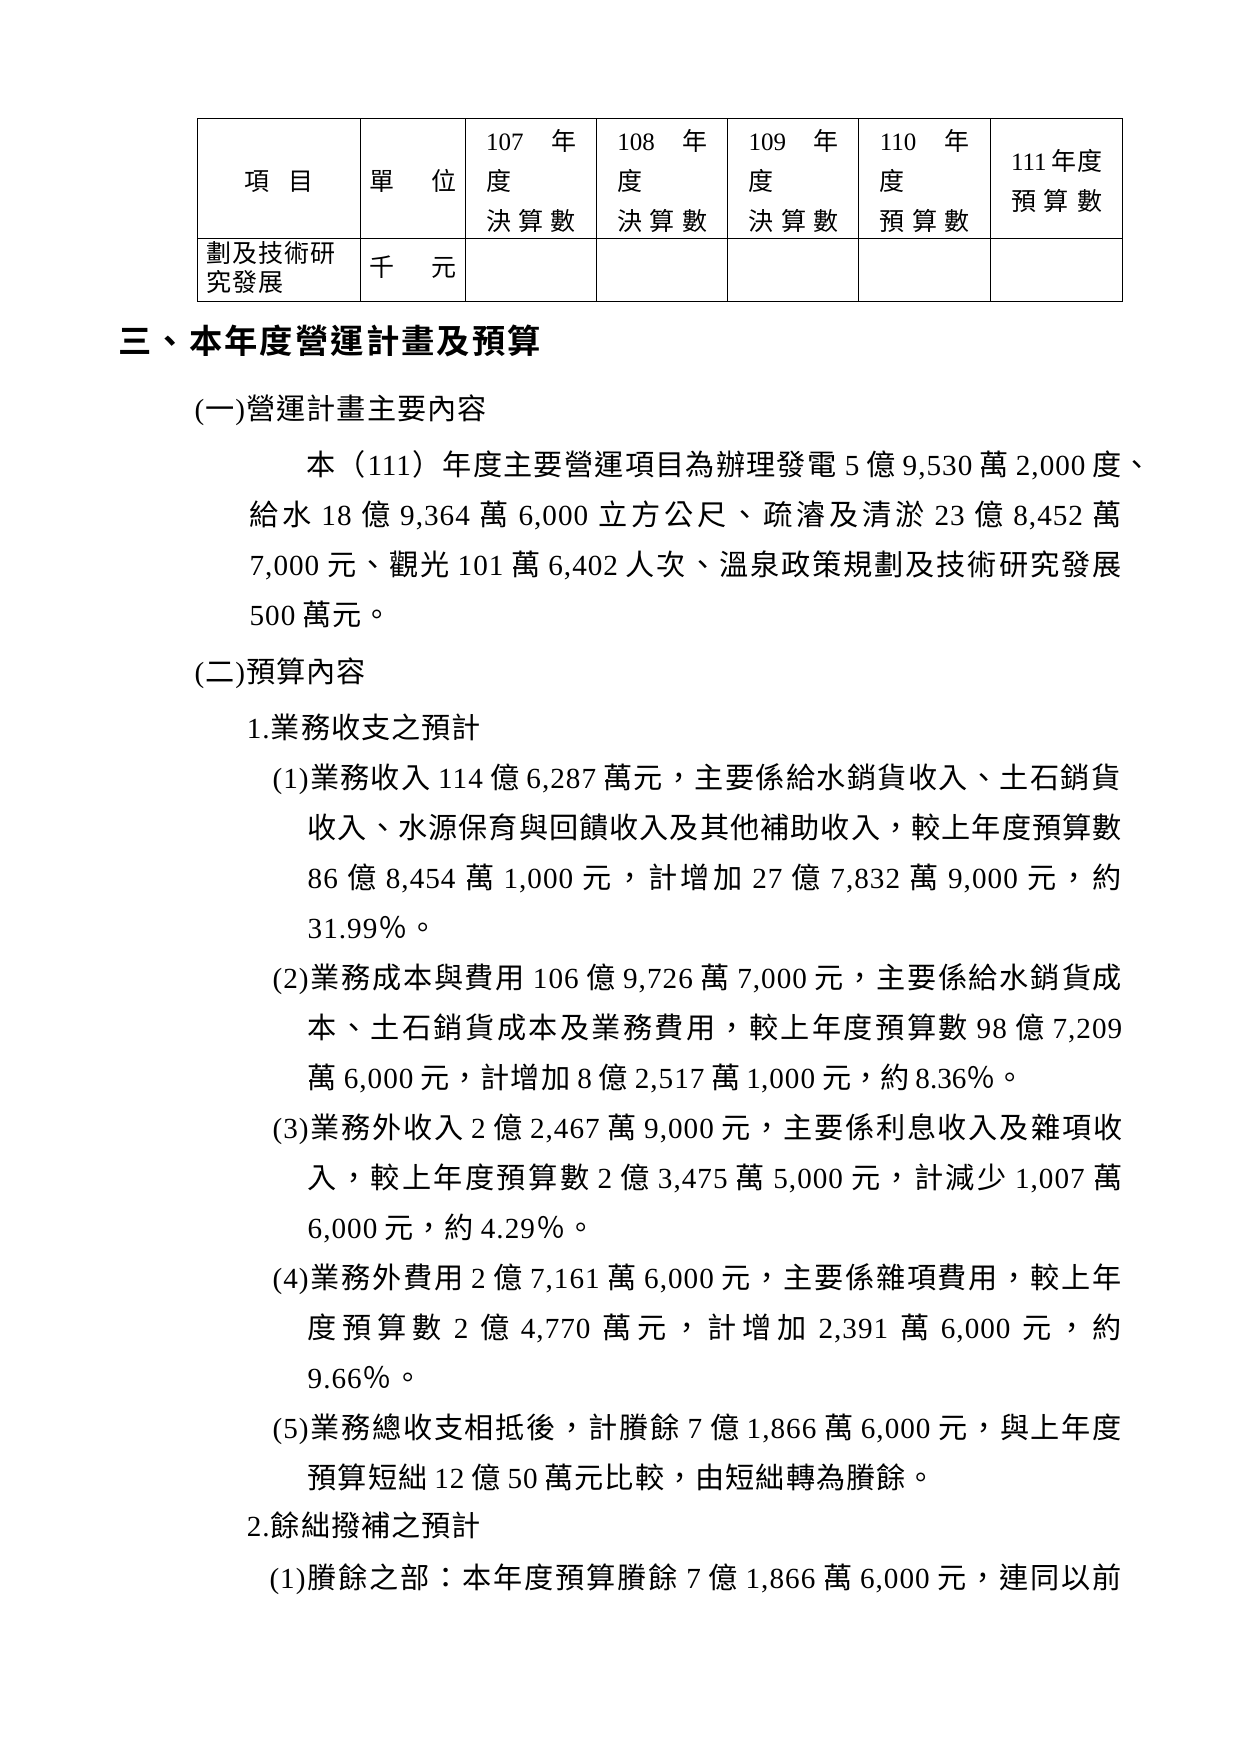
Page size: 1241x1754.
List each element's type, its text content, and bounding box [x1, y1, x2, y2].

table_cell [859, 239, 990, 301]
text (1)賸餘之部：本年度預算賸餘7億1,866萬6,000元，連同以前 [269, 1550, 1122, 1598]
table_header 項 目 [198, 119, 360, 238]
text (4)業務外費用2億7,161萬6,000元，主要係雜項費用，較上年度預算數2億4,770萬元，計增加2,391萬6,000元，約9.66％。 [272, 1248, 1122, 1398]
text (2)業務成本與費用106億9,726萬7,000元，主要係給水銷貨成本、土石銷貨成本及業務費用，較上年度預算數98億7,209萬6,000元，計增加8億2,517萬1,000元，約8.36％。 [272, 948, 1122, 1098]
table_header 110年度 預算數 [859, 119, 990, 238]
text 1.業務收支之預計 [247, 698, 1122, 748]
table_header 111年度 預算數 [991, 119, 1122, 238]
text (二)預算內容 [194, 642, 1122, 692]
table_cell 千元 [361, 239, 465, 301]
text 三、本年度營運計畫及預算 [118, 314, 1122, 363]
table_header 單位 [361, 119, 465, 238]
table_cell [728, 239, 858, 301]
table_header 109年度 決算數 [728, 119, 858, 238]
text (1)業務收入114億6,287萬元，主要係給水銷貨收入、土石銷貨收入、水源保育與回饋收入及其他補助收入，較上年度預算數86億8,454萬1,000元，計增加27億7,832萬9,000元，約31.99％。 [272, 748, 1122, 948]
table_header 107年度 決算數 [466, 119, 596, 238]
text (3)業務外收入2億2,467萬9,000元，主要係利息收入及雜項收入，較上年度預算數2億3,475萬5,000元，計減少1,007萬6,000元，約4.29％。 [272, 1098, 1122, 1248]
text (一)營運計畫主要內容 [194, 379, 1122, 429]
table_cell [991, 239, 1122, 301]
text (5)業務總收支相抵後，計賸餘7億1,866萬6,000元，與上年度預算短絀12億50萬元比較，由短絀轉為賸餘。 [272, 1398, 1122, 1498]
table_cell [597, 239, 727, 301]
text 本（111）年度主要營運項目為辦理發電5億9,530萬2,000度、給水18億9,364萬6,000立方公尺、疏濬及清淤23億8,452萬7,000元、觀光101萬6,402人次、溫泉政策規劃及技術研究發展500萬元。 [249, 436, 1122, 636]
table_cell [466, 239, 596, 301]
table_cell 劃及技術研究發展 [198, 239, 360, 301]
table_header 108年度 決算數 [597, 119, 727, 238]
text 2.餘絀撥補之預計 [247, 1498, 1122, 1546]
